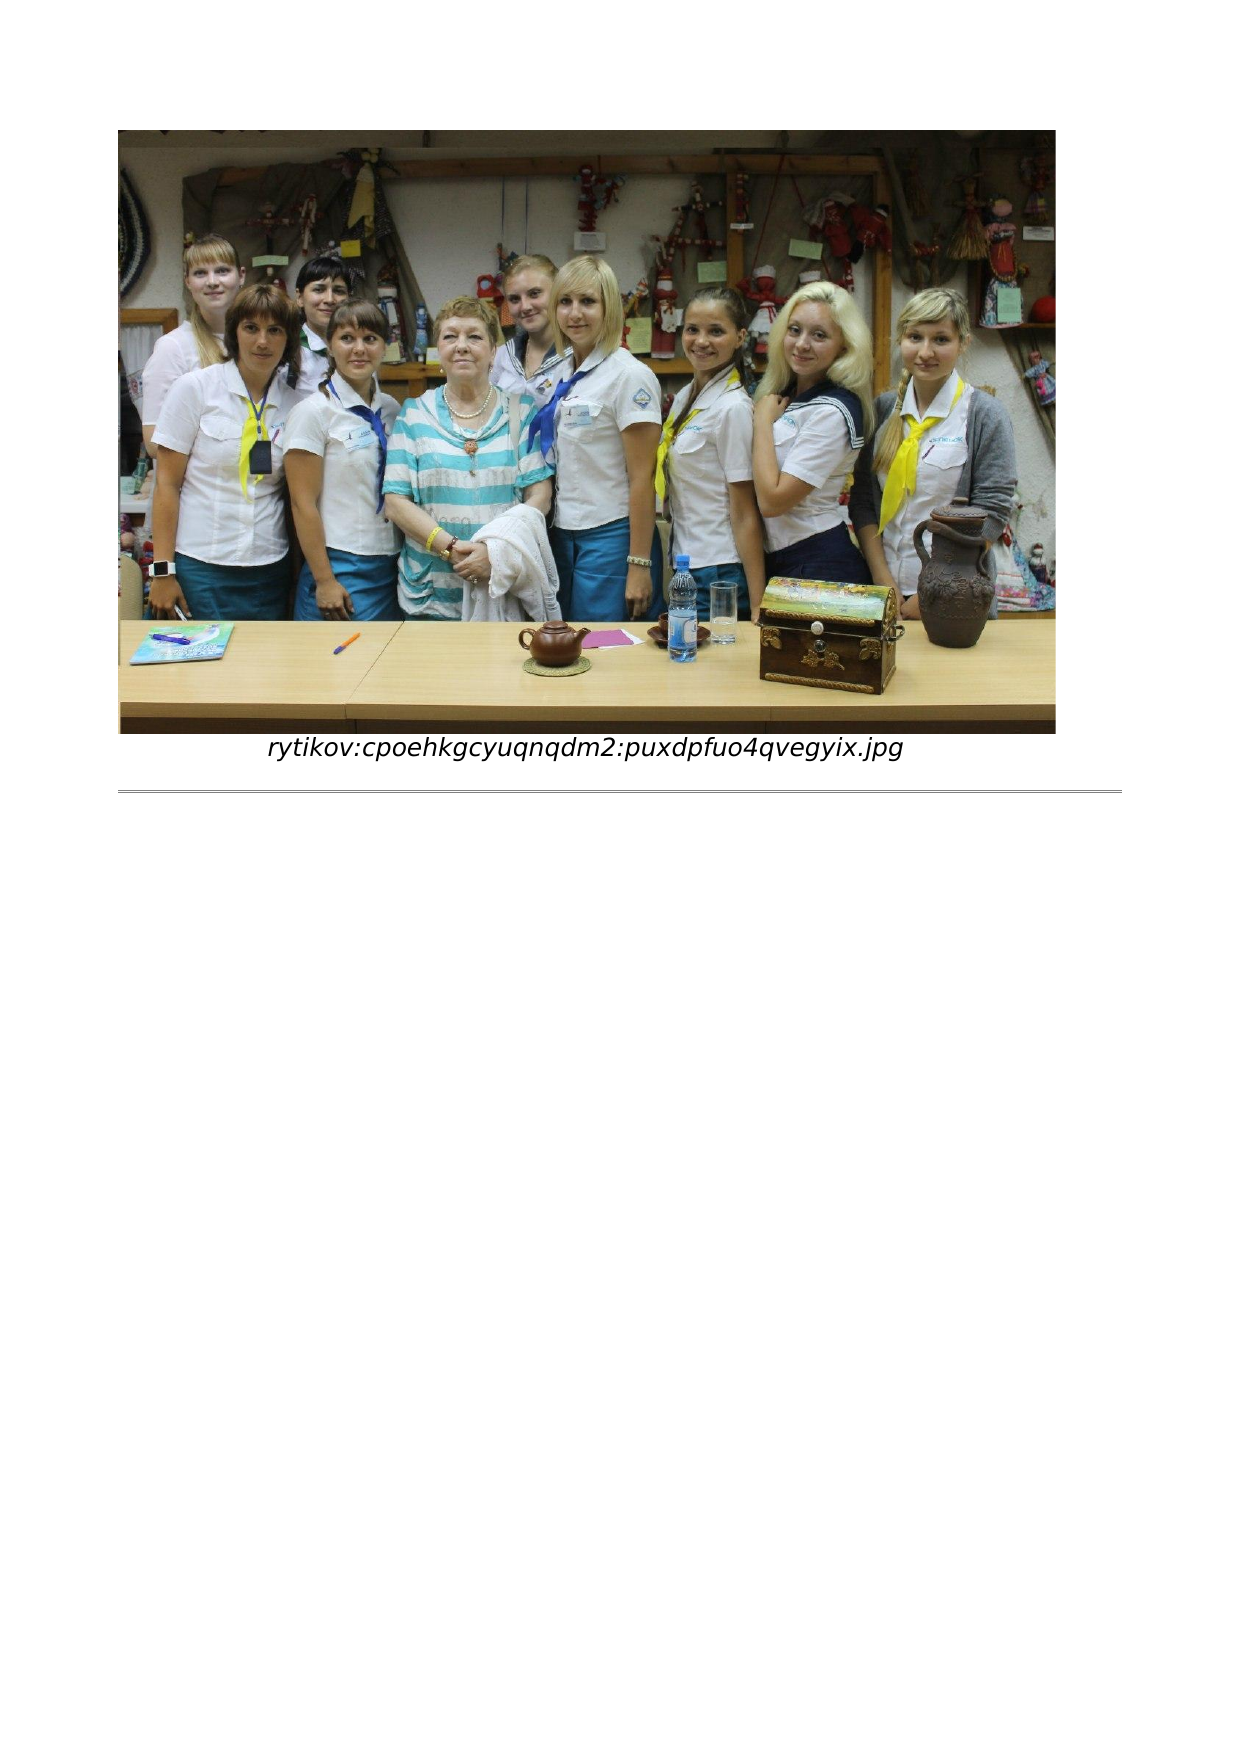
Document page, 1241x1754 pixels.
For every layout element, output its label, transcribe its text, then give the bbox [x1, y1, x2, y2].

text rytikov:cpoehkgcyuqnqdm2:puxdpfuo4qvegyix.jpg [118, 734, 1056, 763]
picture [118, 130, 1056, 734]
